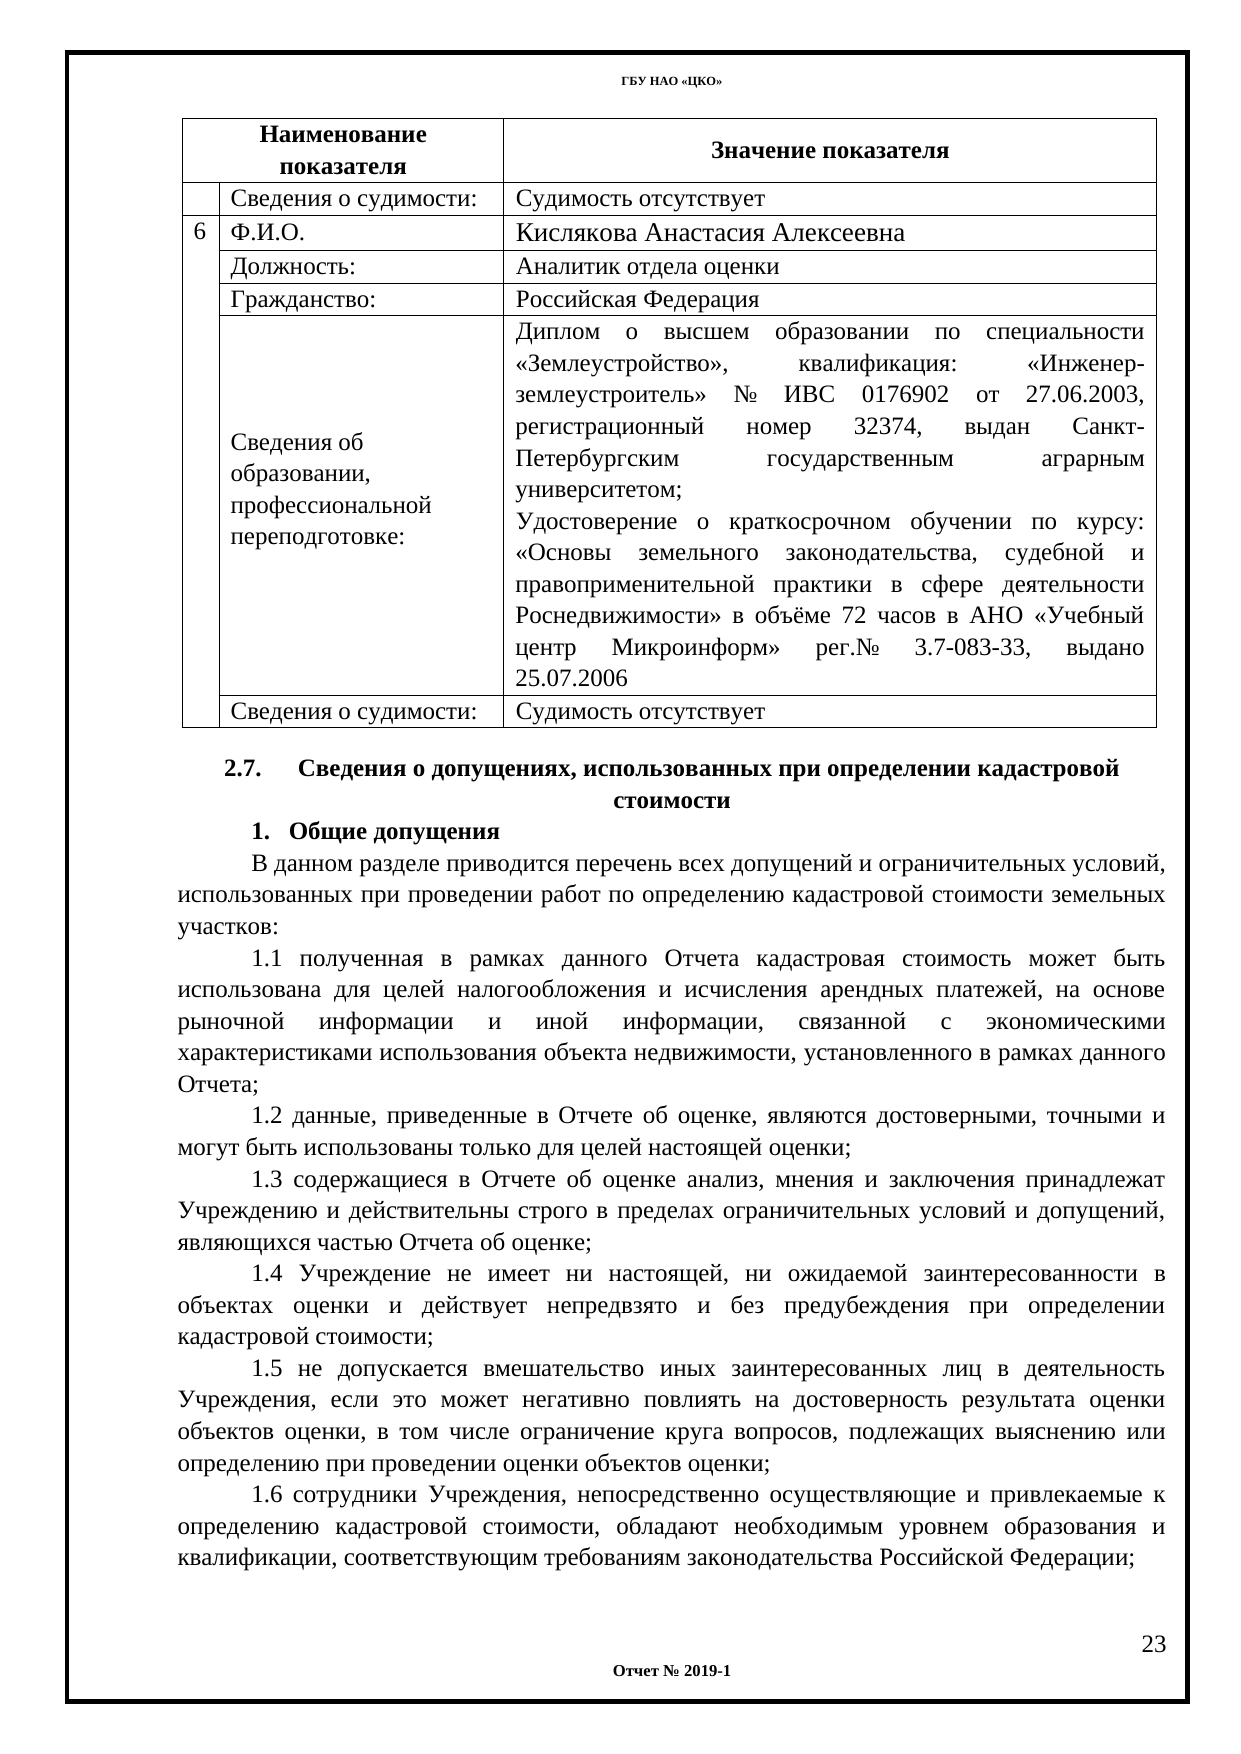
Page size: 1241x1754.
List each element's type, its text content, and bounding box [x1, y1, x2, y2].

table_cell Ф.И.О. [220, 216, 503, 250]
table_cell Российская Федерация [504, 284, 1156, 315]
table_header [1157, 118, 1161, 182]
text 1.4 Учреждение не имеет ни настоящей, ни ожидаемой заинтересованности в объектах оценки и действует непредвзято и без предубеждения при определении кадастровой стоимости; [177, 1258, 1166, 1350]
table_cell Диплом о высшем образовании по специальности «Землеустройство», квалификация: «Инженер-землеустроитель» № ИВС 0176902 от 27.06.2003, регистрационный номер 32374, выдан Санкт-Петербургским государственным аграрным университетом; Удостоверение о краткосрочном обучении по курсу: «Основы земельного законодательства, судебной и правоприменительной практики в сфере деятельности Роснедвижимости» в объёме 72 часов в АНО «Учебный центр Микроинформ» рег.№ 3.7-083-33, выдано 25.07.2006 [504, 316, 1156, 695]
list Общие допущения [251, 816, 1166, 845]
table_cell Аналитик отдела оценки [504, 251, 1156, 283]
table_cell Сведения о судимости: [220, 696, 503, 727]
table_cell [183, 183, 219, 215]
table_cell Судимость отсутствует [504, 696, 1156, 727]
text 1.6 сотрудники Учреждения, непосредственно осуществляющие и привлекаемые к определению кадастровой стоимости, обладают необходимым уровнем образования и квалификации, соответствующим требованиям законодательства Российской Федерации; [177, 1479, 1166, 1571]
table_cell Кислякова Анастасия Алексеевна [504, 216, 1156, 250]
table_header Наименование показателя [183, 119, 503, 182]
text 1.5 не допускается вмешательство иных заинтересованных лиц в деятельность Учреждения, если это может негативно повлиять на достоверность результата оценки объектов оценки, в том числе ограничение круга вопросов, подлежащих выяснению или определению при проведении оценки объектов оценки; [177, 1353, 1166, 1476]
list Сведения о допущениях, использованных при определении кадастровой стоимости [177, 753, 1166, 814]
text 1.2 данные, приведенные в Отчете об оценке, являются достоверными, точными и могут быть использованы только для целей настоящей оценки; [177, 1101, 1166, 1161]
text В данном разделе приводится перечень всех допущений и ограничительных условий, использованных при проведении работ по определению кадастровой стоимости земельных участков: [177, 848, 1166, 940]
text 1.3 содержащиеся в Отчете об оценке анализ, мнения и заключения принадлежат Учреждению и действительны строго в пределах ограничительных условий и допущений, являющихся частью Отчета об оценке; [177, 1164, 1166, 1256]
table_cell Должность: [220, 251, 503, 283]
text 1.1 полученная в рамках данного Отчета кадастровая стоимость может быть использована для целей налогообложения и исчисления арендных платежей, на основе рыночной информации и иной информации, связанной с экономическими характеристиками использования объекта недвижимости, установленного в рамках данного Отчета; [177, 943, 1166, 1098]
table_cell Сведения об образовании, профессиональной переподготовке: [220, 316, 503, 695]
table_cell Сведения о судимости: [220, 183, 503, 215]
table_header Значение показателя [504, 119, 1156, 182]
table_cell Гражданство: [220, 284, 503, 315]
table_cell 6 [183, 216, 219, 727]
table_cell Судимость отсутствует [504, 183, 1156, 215]
